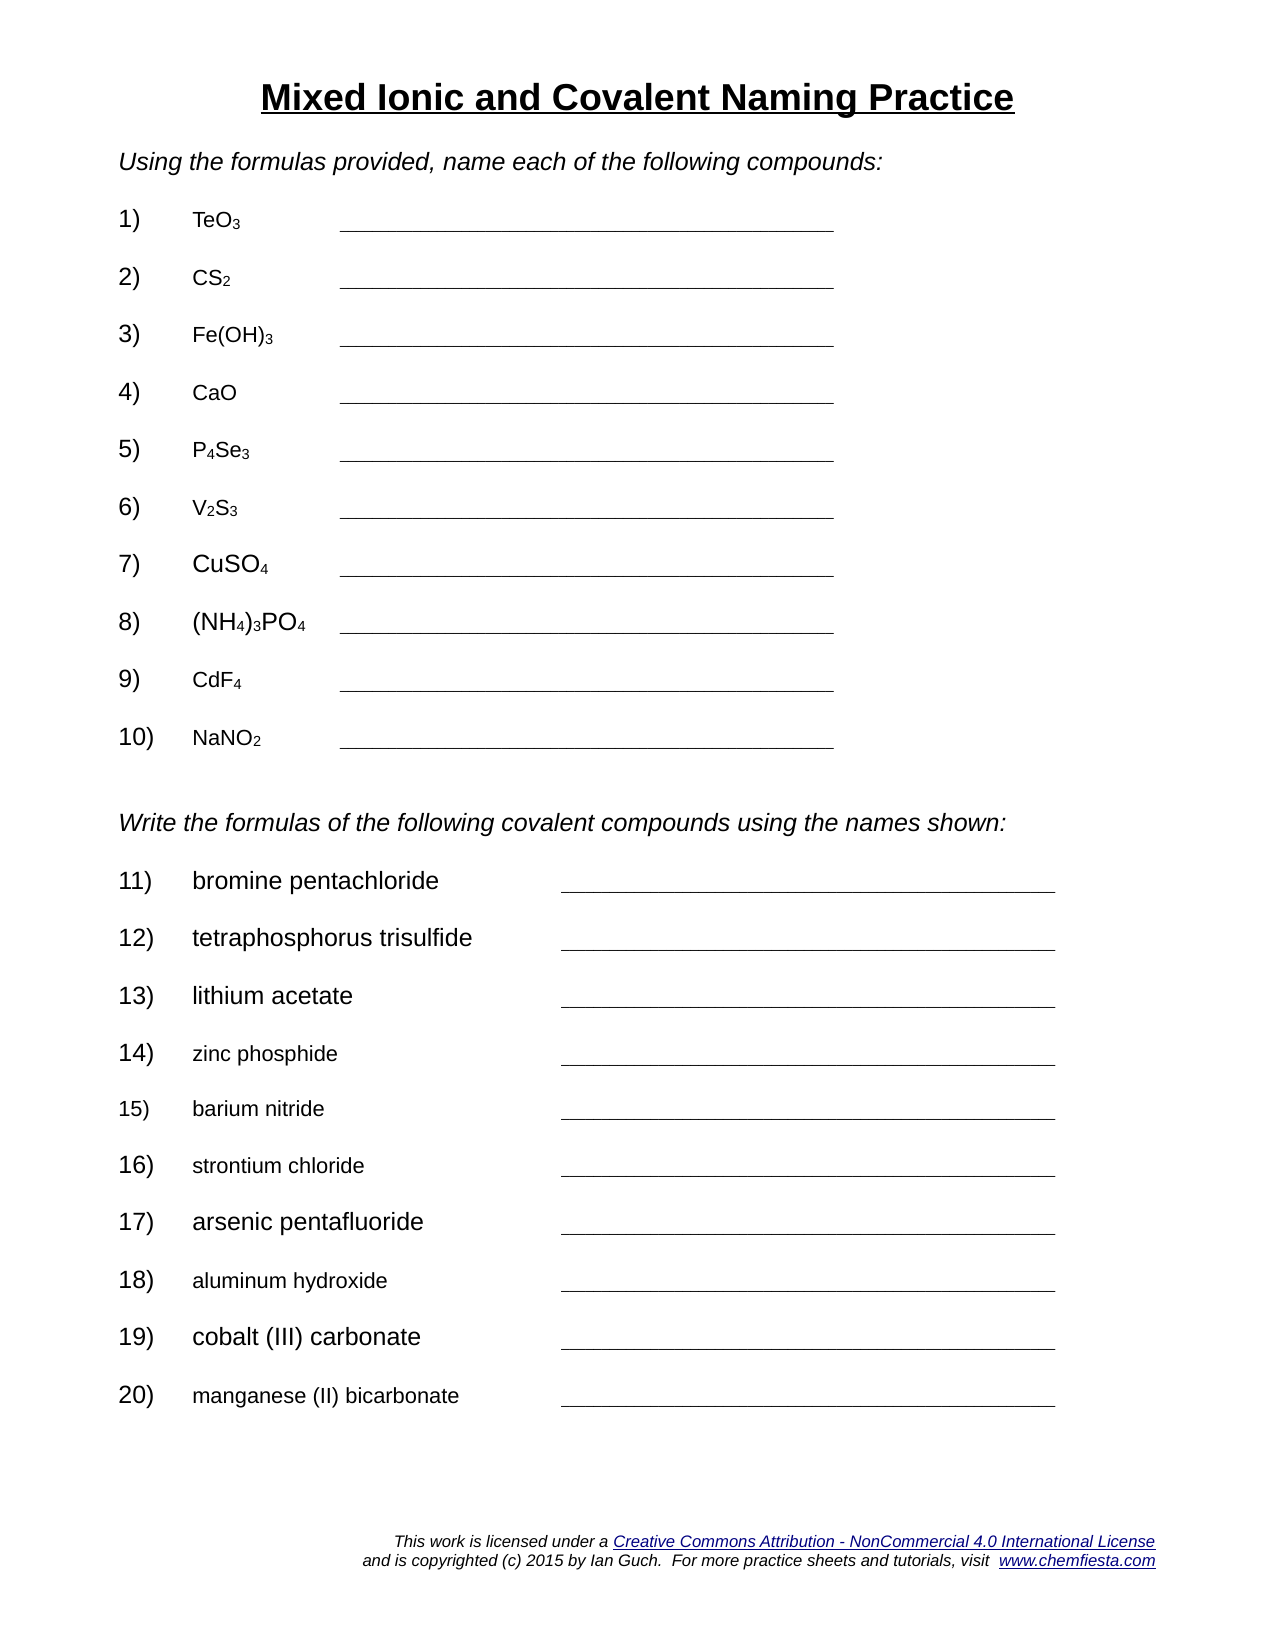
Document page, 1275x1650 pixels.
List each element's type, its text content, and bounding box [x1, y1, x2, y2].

text 13) lithium acetate _____________________________________________________________ [118, 981, 1157, 1009]
text 15) barium nitride _____________________________________________________________ [118, 1096, 1157, 1121]
text 18) aluminum hydroxide _____________________________________________________________ [118, 1264, 1157, 1293]
text 11) bromine pentachloride _____________________________________________________________ [118, 866, 1157, 894]
text Using the formulas provided, name each of the following compounds: [118, 147, 1157, 176]
text 1) TeO3 _____________________________________________________________ [118, 204, 1157, 233]
text 5) P4Se3 _____________________________________________________________ [118, 434, 1157, 463]
text Mixed Ionic and Covalent Naming Practice [118, 75, 1157, 118]
text 20) manganese (II) bicarbonate _____________________________________________________________ [118, 1379, 1157, 1408]
text 6) V2S3 _____________________________________________________________ [118, 492, 1157, 521]
text 7) CuSO4 _____________________________________________________________ [118, 549, 1157, 578]
text 8) (NH4)3PO4 _____________________________________________________________ [118, 607, 1157, 636]
text 14) zinc phosphide _____________________________________________________________ [118, 1038, 1157, 1067]
text 12) tetraphosphorus trisulfide _____________________________________________________________ [118, 923, 1157, 952]
text 9) CdF4 _____________________________________________________________ [118, 664, 1157, 693]
text Write the formulas of the following covalent compounds using the names shown: [118, 808, 1157, 837]
text 10) NaNO2 _____________________________________________________________ [118, 722, 1157, 751]
text 3) Fe(OH)3 _____________________________________________________________ [118, 319, 1157, 348]
text 4) CaO _____________________________________________________________ [118, 377, 1157, 406]
text 19) cobalt (III) carbonate _____________________________________________________________ [118, 1322, 1157, 1351]
text 16) strontium chloride _____________________________________________________________ [118, 1149, 1157, 1178]
text 17) arsenic pentafluoride _____________________________________________________________ [118, 1207, 1157, 1236]
text 2) CS2 _____________________________________________________________ [118, 262, 1157, 291]
